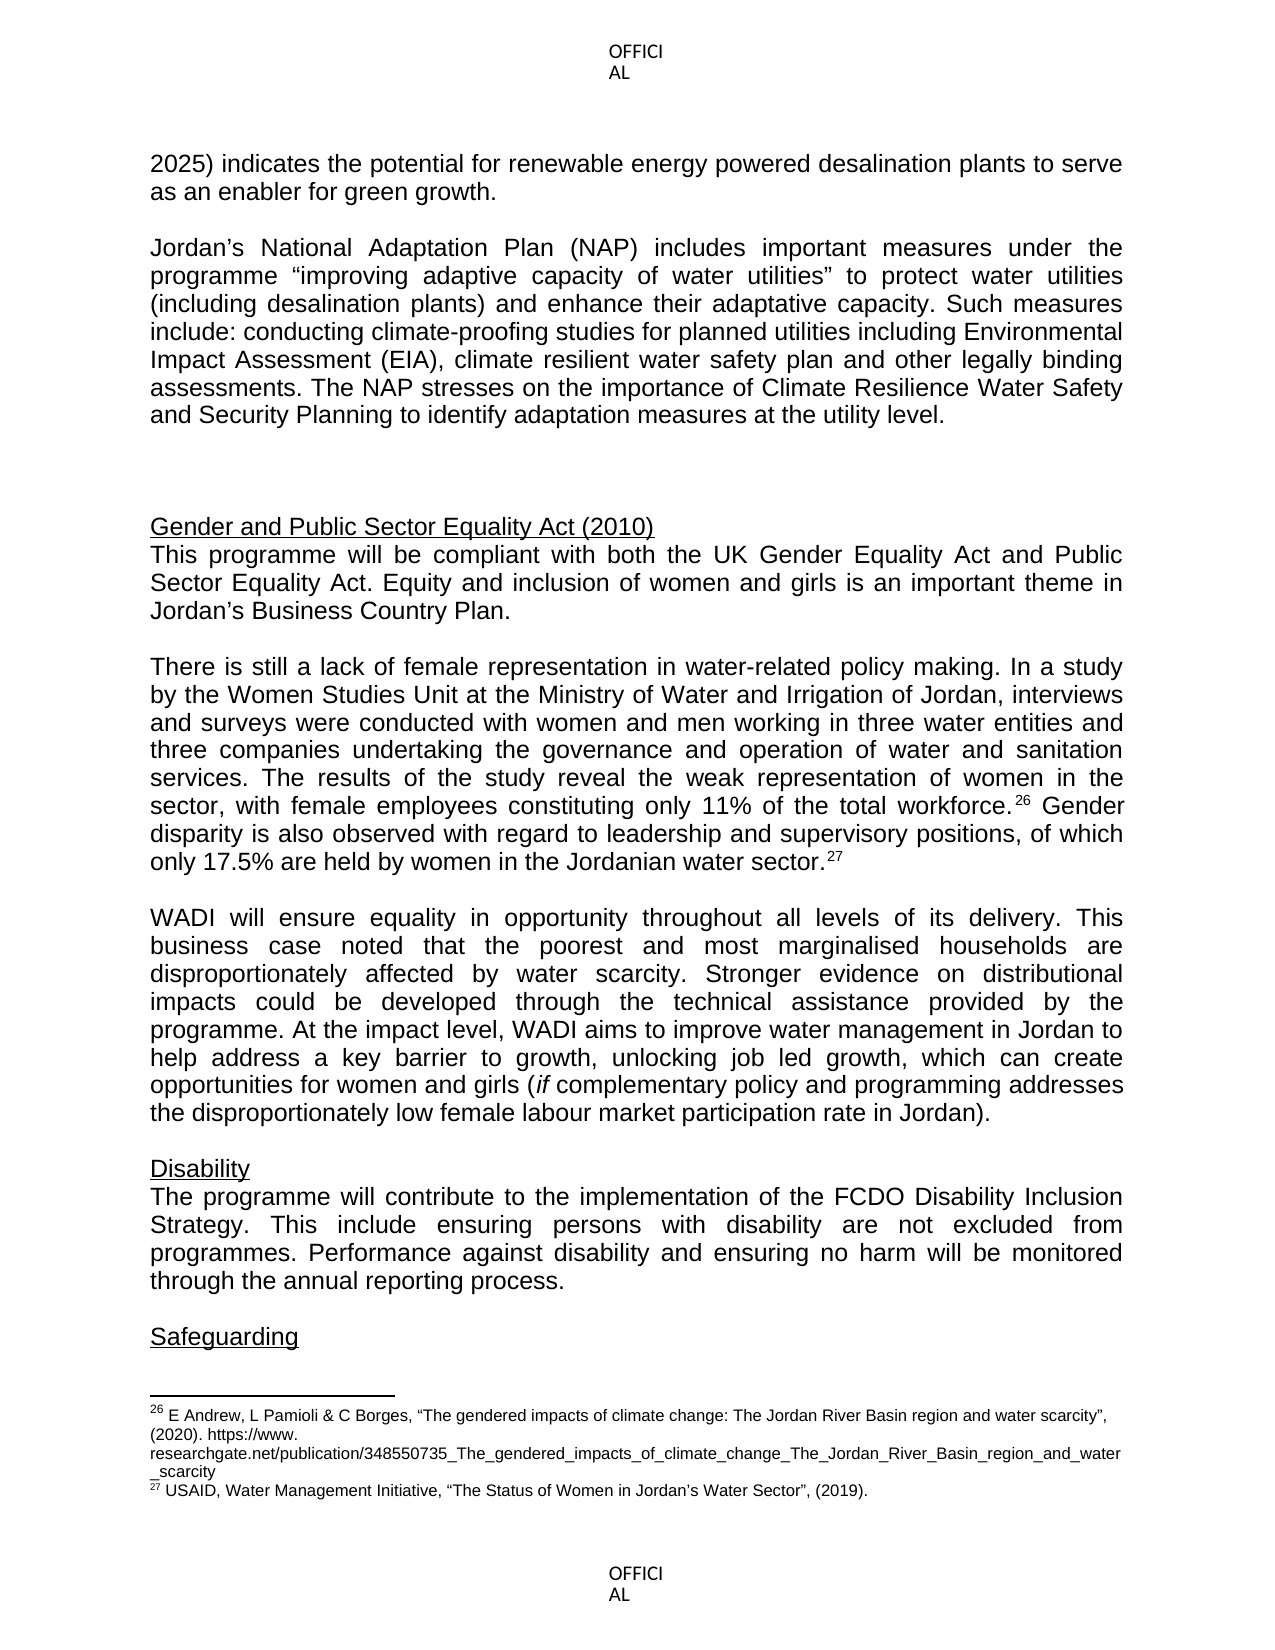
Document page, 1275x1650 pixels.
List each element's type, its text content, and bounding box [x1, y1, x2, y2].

text WADI will ensure equality in opportunity throughout all levels of its delivery. This business case noted that the poorest and most marginalised households are disproportionately affected by water scarcity. Stronger evidence on distributional impacts could be developed through the technical assistance provided by the programme. At the impact level, WADI aims to improve water management in Jordan to help address a key barrier to growth, unlocking job led growth, which can create opportunities for women and girls (if complementary policy and programming addresses the disproportionately low female labour market participation rate in Jordan). [150, 904, 1125, 1127]
text Disability [150, 1155, 1125, 1183]
text Safeguarding [150, 1322, 1125, 1350]
text There is still a lack of female representation in water-related policy making. In a study by the Women Studies Unit at the Ministry of Water and Irrigation of Jordan, interviews and surveys were conducted with women and men working in three water entities and three companies undertaking the governance and operation of water and sanitation services. The results of the study reveal the weak representation of women in the sector, with female employees constituting only 11% of the total workforce. Gender disparity is also observed with regard to leadership and supervisory positions, of which only 17.5% are held by women in the Jordanian water sector. [150, 652, 1125, 876]
text USAID, Water Management Initiative, “The Status of Women in Jordan’s Water Sector”, (2019). [150, 1481, 1125, 1500]
text 2025) indicates the potential for renewable energy powered desalination plants to serve as an enabler for green growth. [150, 150, 1125, 206]
text Gender and Public Sector Equality Act (2010) [150, 513, 1125, 541]
text Jordan’s National Adaptation Plan (NAP) includes important measures under the programme “improving adaptive capacity of water utilities” to protect water utilities (including desalination plants) and enhance their adaptative capacity. Such measures include: conducting climate-proofing studies for planned utilities including Environmental Impact Assessment (EIA), climate resilient water safety plan and other legally binding assessments. The NAP stresses on the importance of Climate Resilience Water Safety and Security Planning to identify adaptation measures at the utility level. [150, 234, 1125, 429]
text This programme will be compliant with both the UK Gender Equality Act and Public Sector Equality Act. Equity and inclusion of women and girls is an important theme in Jordan’s Business Country Plan. [150, 541, 1125, 624]
text E Andrew, L Pamioli & C Borges, “The gendered impacts of climate change: The Jordan River Basin region and water scarcity”, (2020). https://www. researchgate.net/publication/348550735_The_gendered_impacts_of_climate_change_The_Jordan_River_Basin_region_and_water_scarcity [150, 1402, 1125, 1481]
text The programme will contribute to the implementation of the FCDO Disability Inclusion Strategy. This include ensuring persons with disability are not excluded from programmes. Performance against disability and ensuring no harm will be monitored through the annual reporting process. [150, 1183, 1125, 1294]
